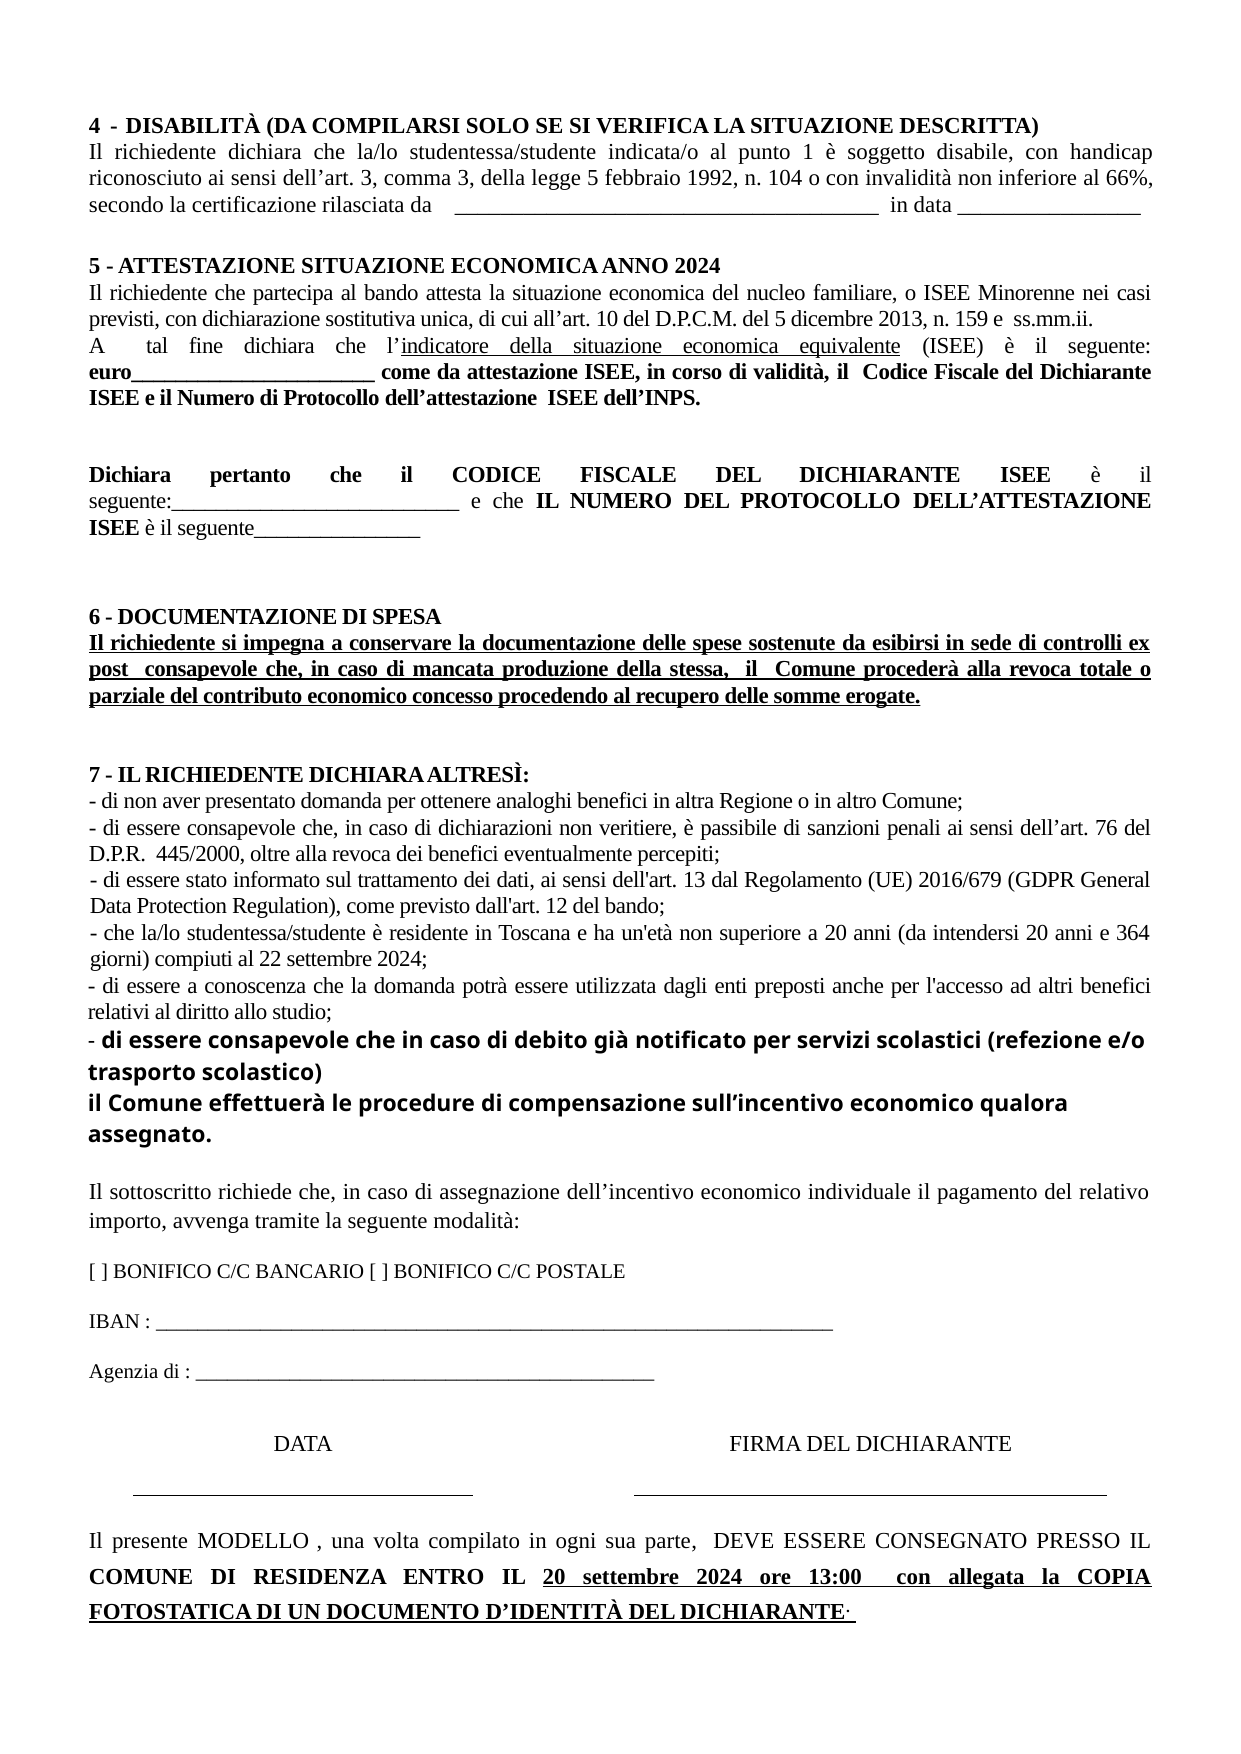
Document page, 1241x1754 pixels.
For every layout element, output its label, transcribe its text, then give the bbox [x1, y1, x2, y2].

text 6 - DOCUMENTAZIONE DI SPESA [89, 603, 1152, 629]
text Il sottoscritto richiede che, in caso di assegnazione dell’incentivo economico individuale il pagamento del relativo importo, avvenga tramite la seguente modalità: [89, 1176, 1152, 1234]
text - di non aver presentato domanda per ottenere analoghi benefici in altra Regione o in altro Comune; [89, 787, 1152, 813]
text Agenzia di : ____________________________________________ [89, 1355, 1152, 1384]
text il Comune effettuerà le procedure di compensazione sull’incentivo economico qualora assegnato. [88, 1087, 1152, 1149]
table_header FIRMA DEL DICHIARANTE [634, 1430, 1107, 1494]
text IBAN : _________________________________________________________________ [89, 1305, 1152, 1334]
text 7 - IL RICHIEDENTE DICHIARA ALTRESÌ: [89, 761, 1152, 787]
text - di essere stato informato sul trattamento dei dati, ai sensi dell'art. 13 dal Regolamento (UE) 2016/679 (GDPR General Data Protection Regulation), come previsto dall'art. 12 del bando; [89, 866, 1152, 919]
text Il presente MODELLO , una volta compilato in ogni sua parte, DEVE ESSERE CONSEGNATO PRESSO IL COMUNE DI RESIDENZA ENTRO IL 20 settembre 2024 ore 13:00 con allegata la COPIA FOTOSTATICA DI UN DOCUMENTO D’IDENTITÀ DEL DICHIARANTE. [89, 1521, 1152, 1627]
text 5 - ATTESTAZIONE SITUAZIONE ECONOMICA ANNO 2024 [89, 243, 1152, 279]
text - di essere a conoscenza che la domanda potrà essere utilizzata dagli enti preposti anche per l'accesso ad altri benefici relativi al diritto allo studio; [88, 972, 1152, 1024]
text A tal fine dichiara che l’indicatore della situazione economica equivalente (ISEE) è il seguente: euro______________________ come da attestazione ISEE, in corso di validità, il Codice Fiscale del Dichiarante ISEE e il Numero di Protocollo dell’attestazione ISEE dell’INPS. [89, 332, 1152, 411]
text [ ] BONIFICO C/C BANCARIO [ ] BONIFICO C/C POSTALE [89, 1255, 1152, 1284]
table_cell 4 - DISABILITÀ (DA COMPILARSI SOLO SE SI VERIFICA LA SITUAZIONE DESCRITTA) Il richiedente dichiara che la/lo studentessa/studente indicata/o al punto 1 è soggetto disabile, con handicap riconosciuto ai sensi dell’art. 3, comma 3, della legge 5 febbraio 1992, n. 104 o con invalidità non inferiore al 66%, secondo la certificazione rilasciata da _____________________________________ in data ________________ [88, 59, 1156, 217]
table_header [473, 1430, 634, 1494]
text Il richiedente si impegna a conservare la documentazione delle spese sostenute da esibirsi in sede di controlli ex post consapevole che, in caso di mancata produzione della stessa, il Comune procederà alla revoca totale o parziale del contributo economico concesso procedendo al recupero delle somme erogate. [89, 629, 1152, 708]
table_header DATA [133, 1430, 473, 1494]
text - che la/lo studentessa/studente è residente in Toscana e ha un'età non superiore a 20 anni (da intendersi 20 anni e 364 giorni) compiuti al 22 settembre 2024; [89, 919, 1152, 972]
text - di essere consapevole che, in caso di dichiarazioni non veritiere, è passibile di sanzioni penali ai sensi dell’art. 76 del D.P.R. 445/2000, oltre alla revoca dei benefici eventualmente percepiti; [89, 813, 1152, 866]
table_cell [1156, 59, 1183, 217]
text Il richiedente che partecipa al bando attesta la situazione economica del nucleo familiare, o ISEE Minorenne nei casi previsti, con dichiarazione sostitutiva unica, di cui all’art. 10 del D.P.C.M. del 5 dicembre 2013, n. 159 e ss.mm.ii. [89, 279, 1152, 332]
text - di essere consapevole che in caso di debito già notificato per servizi scolastici (refezione e/o trasporto scolastico) [88, 1024, 1152, 1087]
text Dichiara pertanto che il CODICE FISCALE DEL DICHIARANTE ISEE è il seguente:__________________________ e che IL NUMERO DEL PROTOCOLLO DELL’ATTESTAZIONE ISEE è il seguente_______________ [89, 461, 1152, 540]
